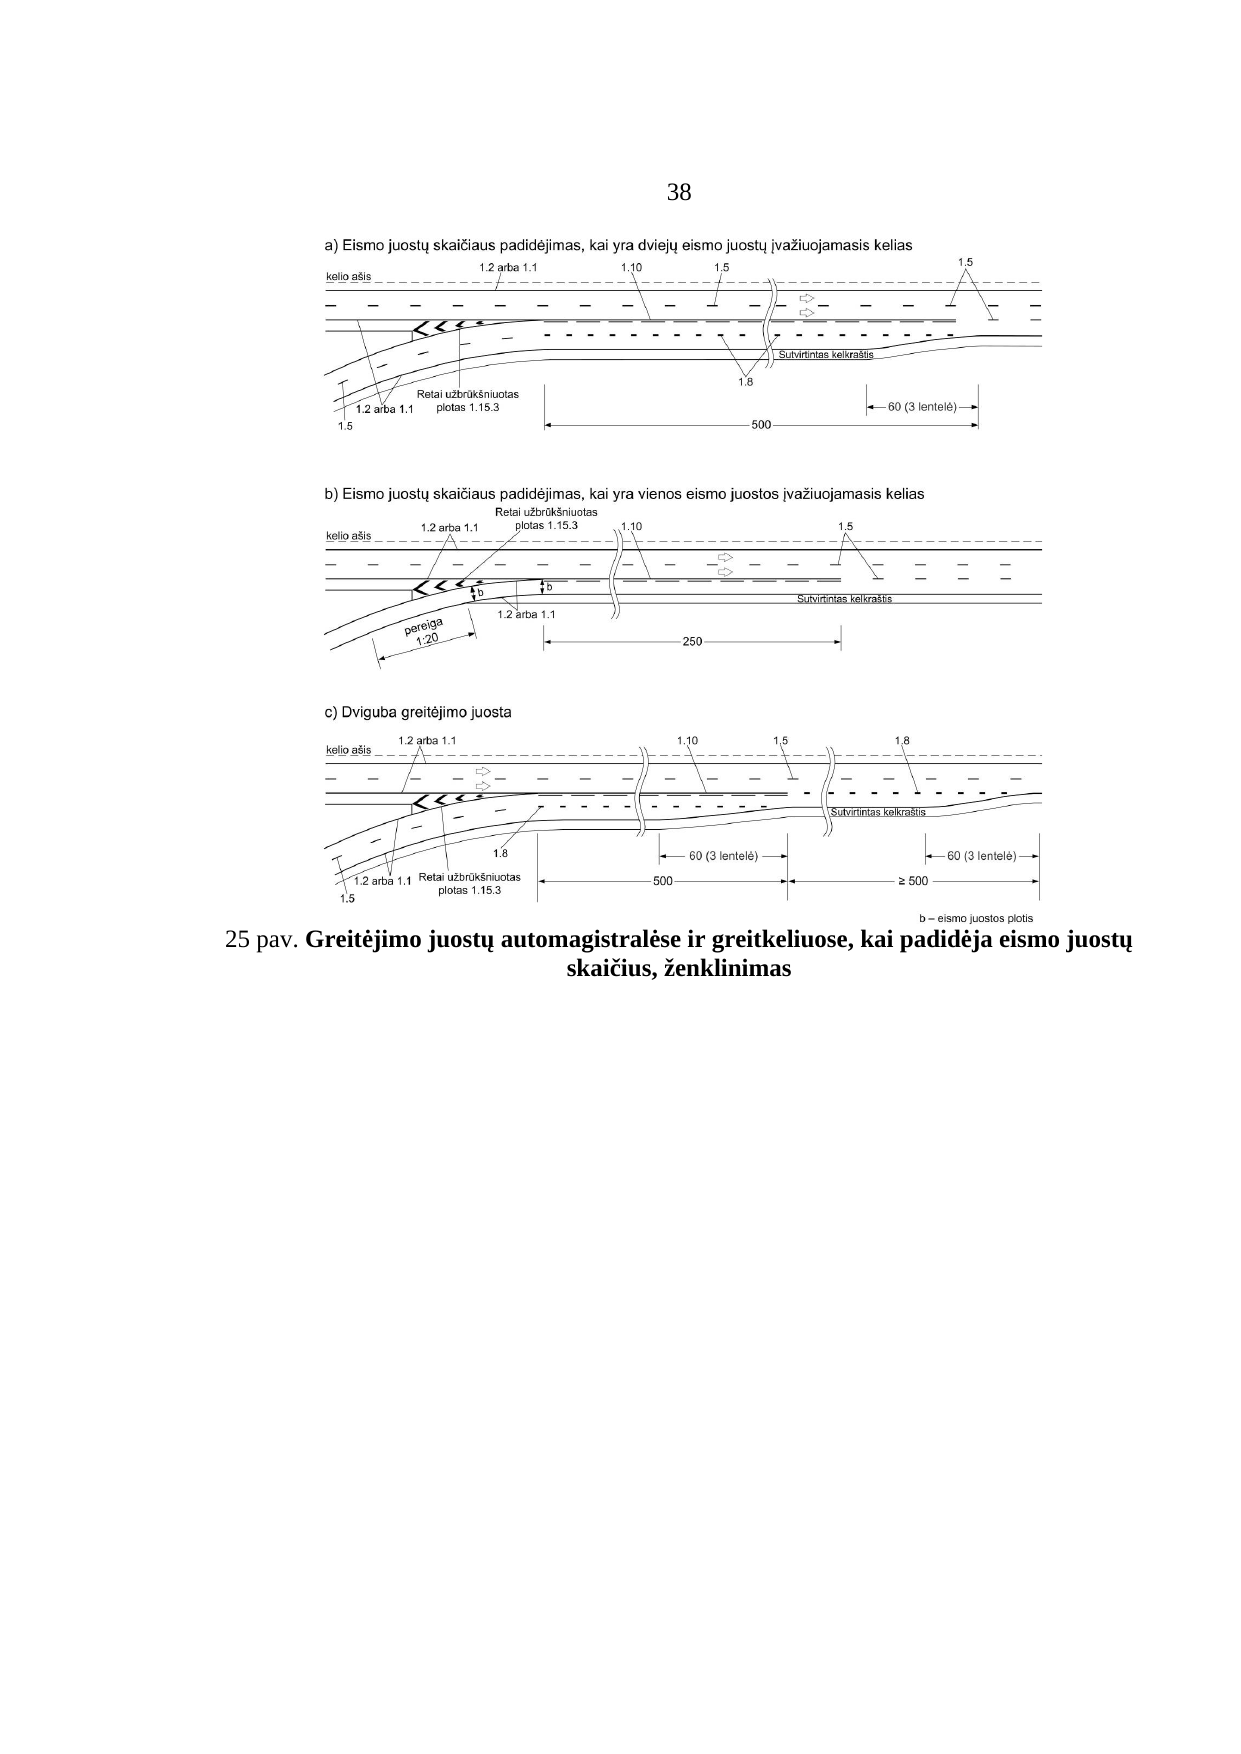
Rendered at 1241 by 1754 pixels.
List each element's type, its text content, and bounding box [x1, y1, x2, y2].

text 25 pav. Greitėjimo juostų automagistralėse ir greitkeliuose, kai padidėja eismo juostų skaičius, ženklinimas [177, 924, 1181, 982]
